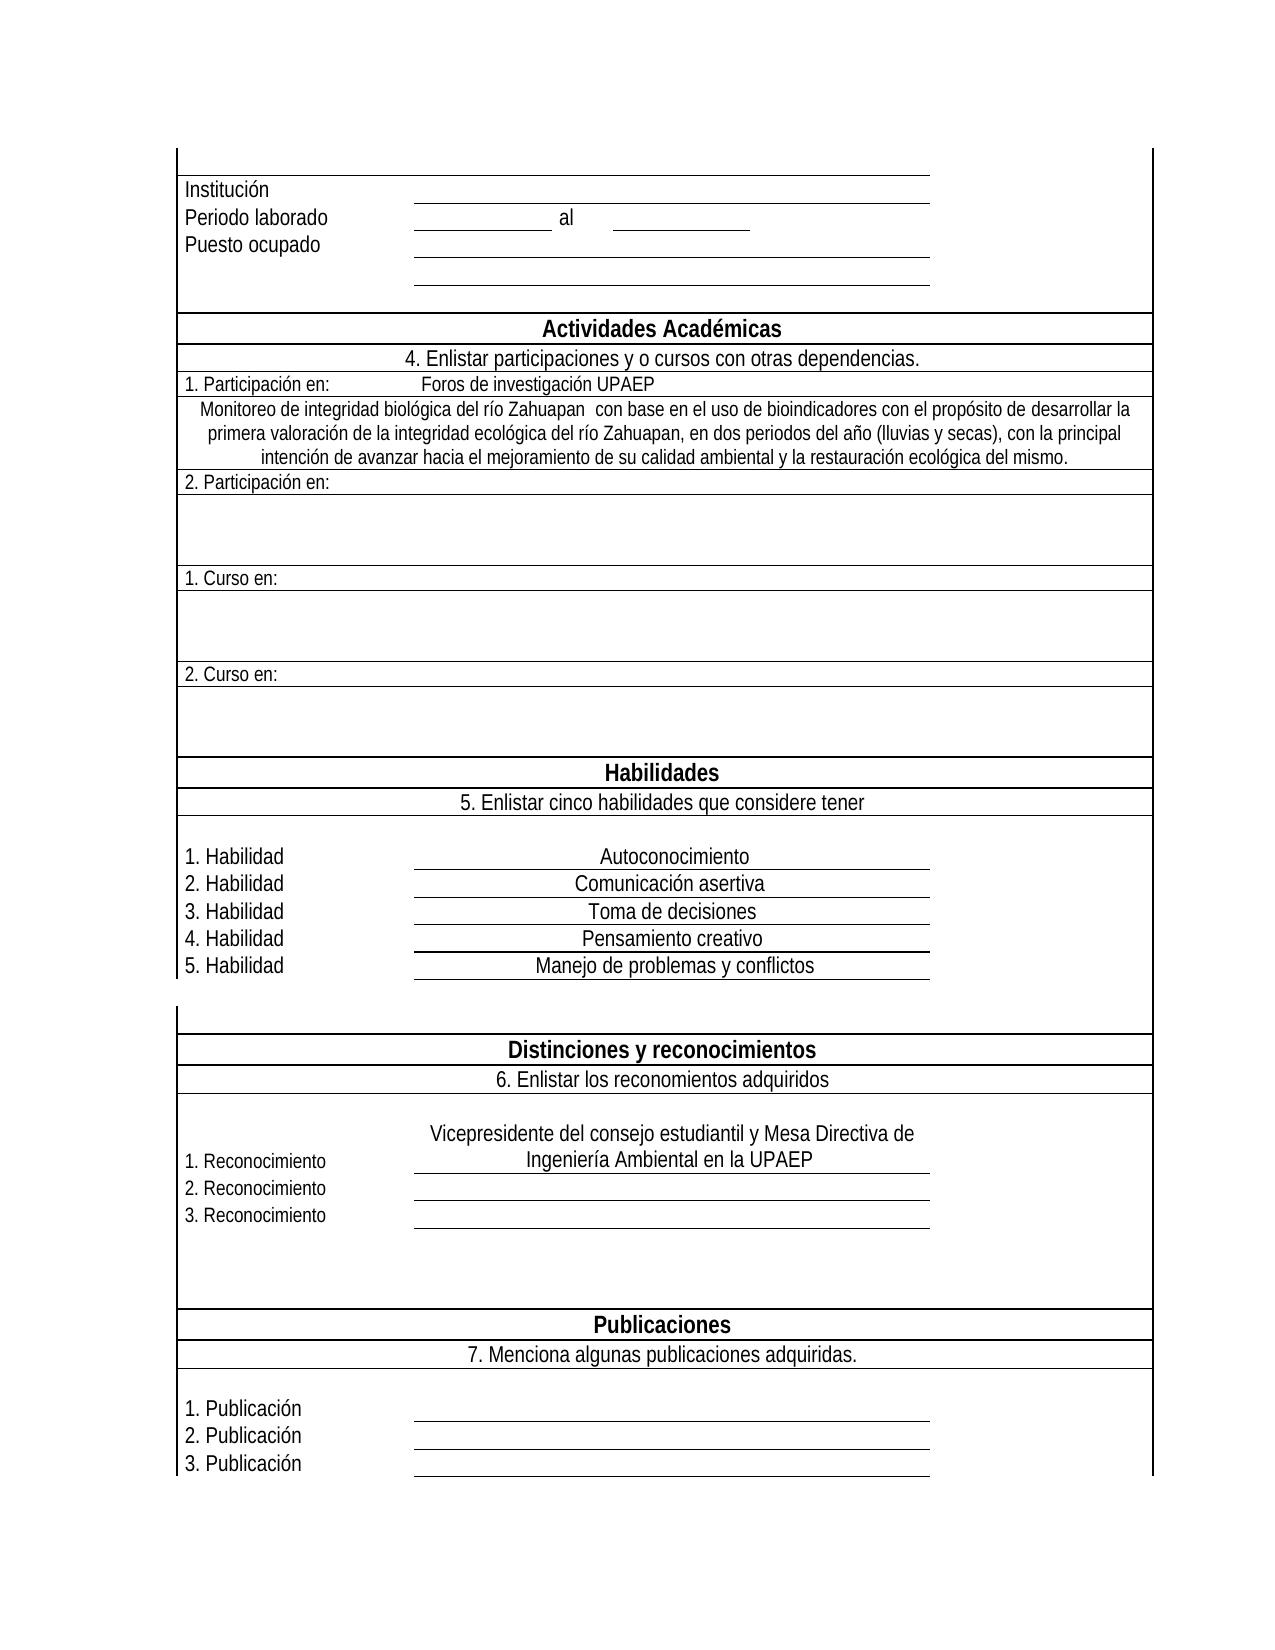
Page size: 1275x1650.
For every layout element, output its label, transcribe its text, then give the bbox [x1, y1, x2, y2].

table_cell [829, 816, 930, 843]
table_cell [178, 1228, 414, 1255]
table_cell [552, 980, 613, 1006]
table_cell [613, 286, 750, 312]
table_cell [414, 1201, 930, 1227]
table_cell [930, 1395, 1152, 1421]
table_cell [178, 1094, 414, 1120]
table_cell [750, 204, 829, 230]
table_cell [177, 979, 414, 1006]
table_cell [930, 897, 1152, 924]
table_cell [930, 869, 1152, 897]
table_cell [414, 176, 930, 202]
table_cell [829, 1255, 930, 1281]
table_cell [613, 204, 750, 230]
table_cell [178, 1369, 414, 1395]
table_cell [178, 285, 414, 312]
table_cell 2. Habilidad [178, 869, 414, 897]
table_cell [930, 979, 1152, 1006]
table_cell [930, 924, 1152, 951]
table_cell [930, 1200, 1152, 1227]
table_cell [829, 662, 930, 686]
table_cell [750, 816, 829, 843]
table_cell 1. Publicación [178, 1395, 414, 1421]
table_cell [414, 1006, 552, 1033]
table_cell [750, 148, 829, 175]
table_cell Actividades Académicas [178, 314, 1152, 343]
table_cell [414, 662, 552, 686]
table_cell [178, 687, 1152, 756]
table_cell [829, 286, 930, 312]
table_cell [613, 980, 750, 1006]
table_cell [750, 1229, 829, 1255]
table_cell 2. Reconocimiento [178, 1173, 414, 1200]
table_cell [930, 1421, 1152, 1449]
table_cell [829, 204, 930, 230]
table_cell Habilidades [178, 758, 1152, 787]
table_cell Vicepresidente del consejo estudiantil y Mesa Directiva de Ingeniería Ambiental en la UPAEP [414, 1120, 930, 1173]
table_cell [552, 816, 613, 843]
table_cell [552, 1281, 613, 1308]
table_cell [552, 1369, 613, 1395]
table_cell [178, 1006, 414, 1033]
table_cell [414, 204, 552, 230]
table_cell [930, 1369, 1152, 1395]
table_cell [414, 980, 552, 1006]
table_cell Comunicación asertiva [414, 870, 930, 897]
table_cell [414, 258, 552, 284]
table_cell [178, 495, 1152, 565]
table_cell 4. Habilidad [178, 924, 414, 951]
table_cell Autoconocimiento [414, 843, 930, 869]
table_cell [930, 257, 1152, 284]
table_cell 5. Enlistar cinco habilidades que considere tener [178, 789, 1152, 815]
table_cell [930, 1120, 1152, 1173]
table_cell [178, 148, 414, 175]
table_cell Monitoreo de integridad biológica del río Zahuapan con base en el uso de bioindicadores con el propósito de desarrollar la primera valoración de la integridad ecológica del río Zahuapan, en dos periodos del año (lluvias y secas), con la principal intención de avanzar hacia el mejoramiento de su calidad ambiental y la restauración ecológica del mismo. [178, 397, 1152, 469]
table_cell Publicaciones [178, 1310, 1152, 1339]
table_cell [829, 258, 930, 284]
table_cell [829, 1006, 930, 1033]
table_cell [930, 285, 1152, 312]
table_cell [414, 148, 552, 175]
table_cell [414, 1369, 552, 1395]
table_cell Institución [178, 176, 414, 202]
table_cell 1. Habilidad [178, 843, 414, 869]
table_cell [414, 1174, 930, 1200]
table_cell [552, 1229, 613, 1255]
table_cell 2. Curso en: [178, 662, 414, 686]
table_cell Puesto ocupado [178, 230, 414, 257]
table_cell 3. Habilidad [178, 897, 414, 924]
table_cell [178, 816, 414, 843]
table_cell [750, 1006, 829, 1033]
table_cell [414, 1255, 552, 1281]
table_cell [930, 816, 1152, 843]
table_cell [750, 1369, 829, 1395]
table_cell [930, 662, 1152, 686]
table_cell 3. Reconocimiento [178, 1200, 414, 1227]
table_cell 5. Habilidad [178, 951, 414, 979]
table_cell [552, 1006, 613, 1033]
table_cell [750, 980, 829, 1006]
table_cell [414, 566, 1152, 590]
table_cell Periodo laborado [178, 203, 414, 230]
table_cell [613, 258, 750, 284]
table_cell [613, 1006, 750, 1033]
table_cell [930, 203, 1152, 230]
table_cell [930, 1094, 1152, 1120]
table_cell [414, 1094, 552, 1120]
table_cell [414, 1395, 930, 1421]
table_cell [613, 1094, 750, 1120]
table_cell [829, 1094, 930, 1120]
table_cell [414, 1229, 552, 1255]
table_cell [750, 258, 829, 284]
table_cell Foros de investigación UPAEP [414, 372, 1152, 396]
table_cell [613, 1281, 750, 1308]
table_cell [414, 1450, 930, 1476]
table_cell [552, 662, 613, 686]
table_cell [829, 148, 930, 175]
table_cell [829, 1281, 930, 1308]
table_cell [930, 843, 1152, 869]
table_cell 7. Menciona algunas publicaciones adquiridas. [178, 1341, 1152, 1367]
table_cell [930, 1006, 1152, 1033]
table_cell [930, 1449, 1152, 1476]
table_cell [930, 1228, 1152, 1255]
table_cell 1. Participación en: [178, 372, 414, 396]
table_cell [829, 1229, 930, 1255]
table_cell [613, 1255, 750, 1281]
table_cell [829, 980, 930, 1006]
table_cell [414, 816, 552, 843]
table_cell [414, 230, 930, 257]
table_cell 2. Participación en: [178, 470, 414, 494]
table_cell [829, 1369, 930, 1395]
table_cell 6. Enlistar los reconomientos adquiridos [178, 1066, 1152, 1092]
table_cell [552, 1255, 613, 1281]
table_cell [930, 230, 1152, 257]
table_cell [552, 148, 613, 175]
table_cell [750, 1094, 829, 1120]
table_cell 4. Enlistar participaciones y o cursos con otras dependencias. [178, 345, 1152, 371]
table_cell [178, 1255, 414, 1281]
table_cell [178, 257, 414, 284]
table_cell Pensamiento creativo [414, 925, 930, 951]
table_cell [613, 816, 750, 843]
table_cell [414, 470, 1152, 494]
table_cell [414, 1422, 930, 1449]
table_cell [552, 258, 613, 284]
table_cell [552, 1094, 613, 1120]
table_cell [750, 1281, 829, 1308]
table_cell 3. Publicación [178, 1449, 414, 1476]
table_cell [750, 286, 829, 312]
table_cell al [552, 204, 613, 230]
table_cell [613, 1369, 750, 1395]
table_cell Distinciones y reconocimientos [178, 1035, 1152, 1064]
table_cell [414, 1281, 552, 1308]
table_cell [613, 662, 750, 686]
table_cell [750, 662, 829, 686]
table_cell [930, 951, 1152, 979]
table_cell [178, 591, 1152, 661]
table_cell [930, 148, 1152, 175]
table_cell [930, 175, 1152, 202]
table_cell Toma de decisiones [414, 898, 930, 924]
table_cell [930, 1255, 1152, 1281]
table_cell [552, 286, 613, 312]
table_cell [930, 1173, 1152, 1200]
table_cell Manejo de problemas y conflictos [414, 953, 930, 979]
table_cell [613, 1229, 750, 1255]
table_cell 2. Publicación [178, 1421, 414, 1449]
table_cell [613, 148, 750, 175]
table_cell 1. Curso en: [178, 566, 414, 590]
table_cell [178, 1281, 414, 1308]
table_cell [930, 1281, 1152, 1308]
table_cell [750, 1255, 829, 1281]
table_cell 1. Reconocimiento [178, 1120, 414, 1173]
table_cell [414, 286, 552, 312]
